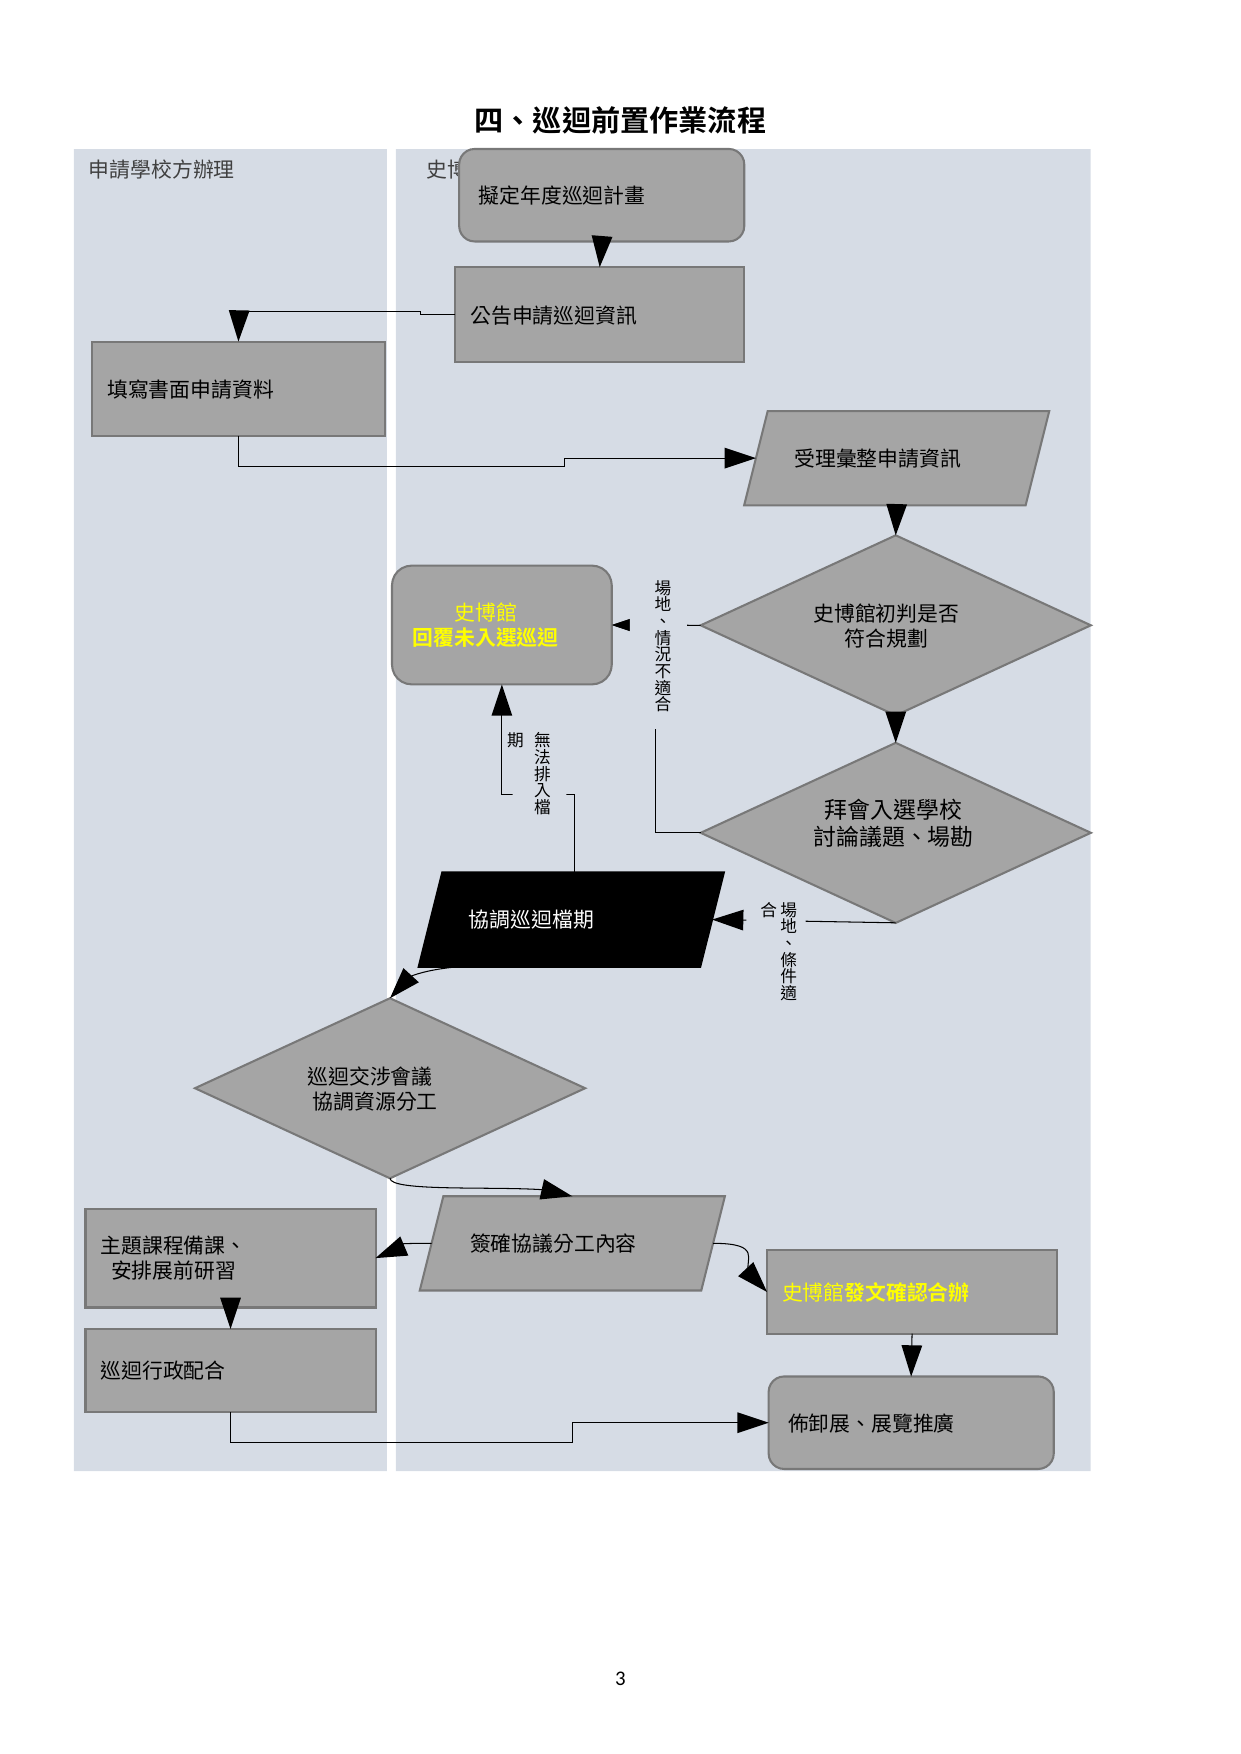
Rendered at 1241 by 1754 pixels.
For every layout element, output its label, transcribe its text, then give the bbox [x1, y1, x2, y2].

text 四、巡迴前置作業流程 [74, 98, 1167, 140]
